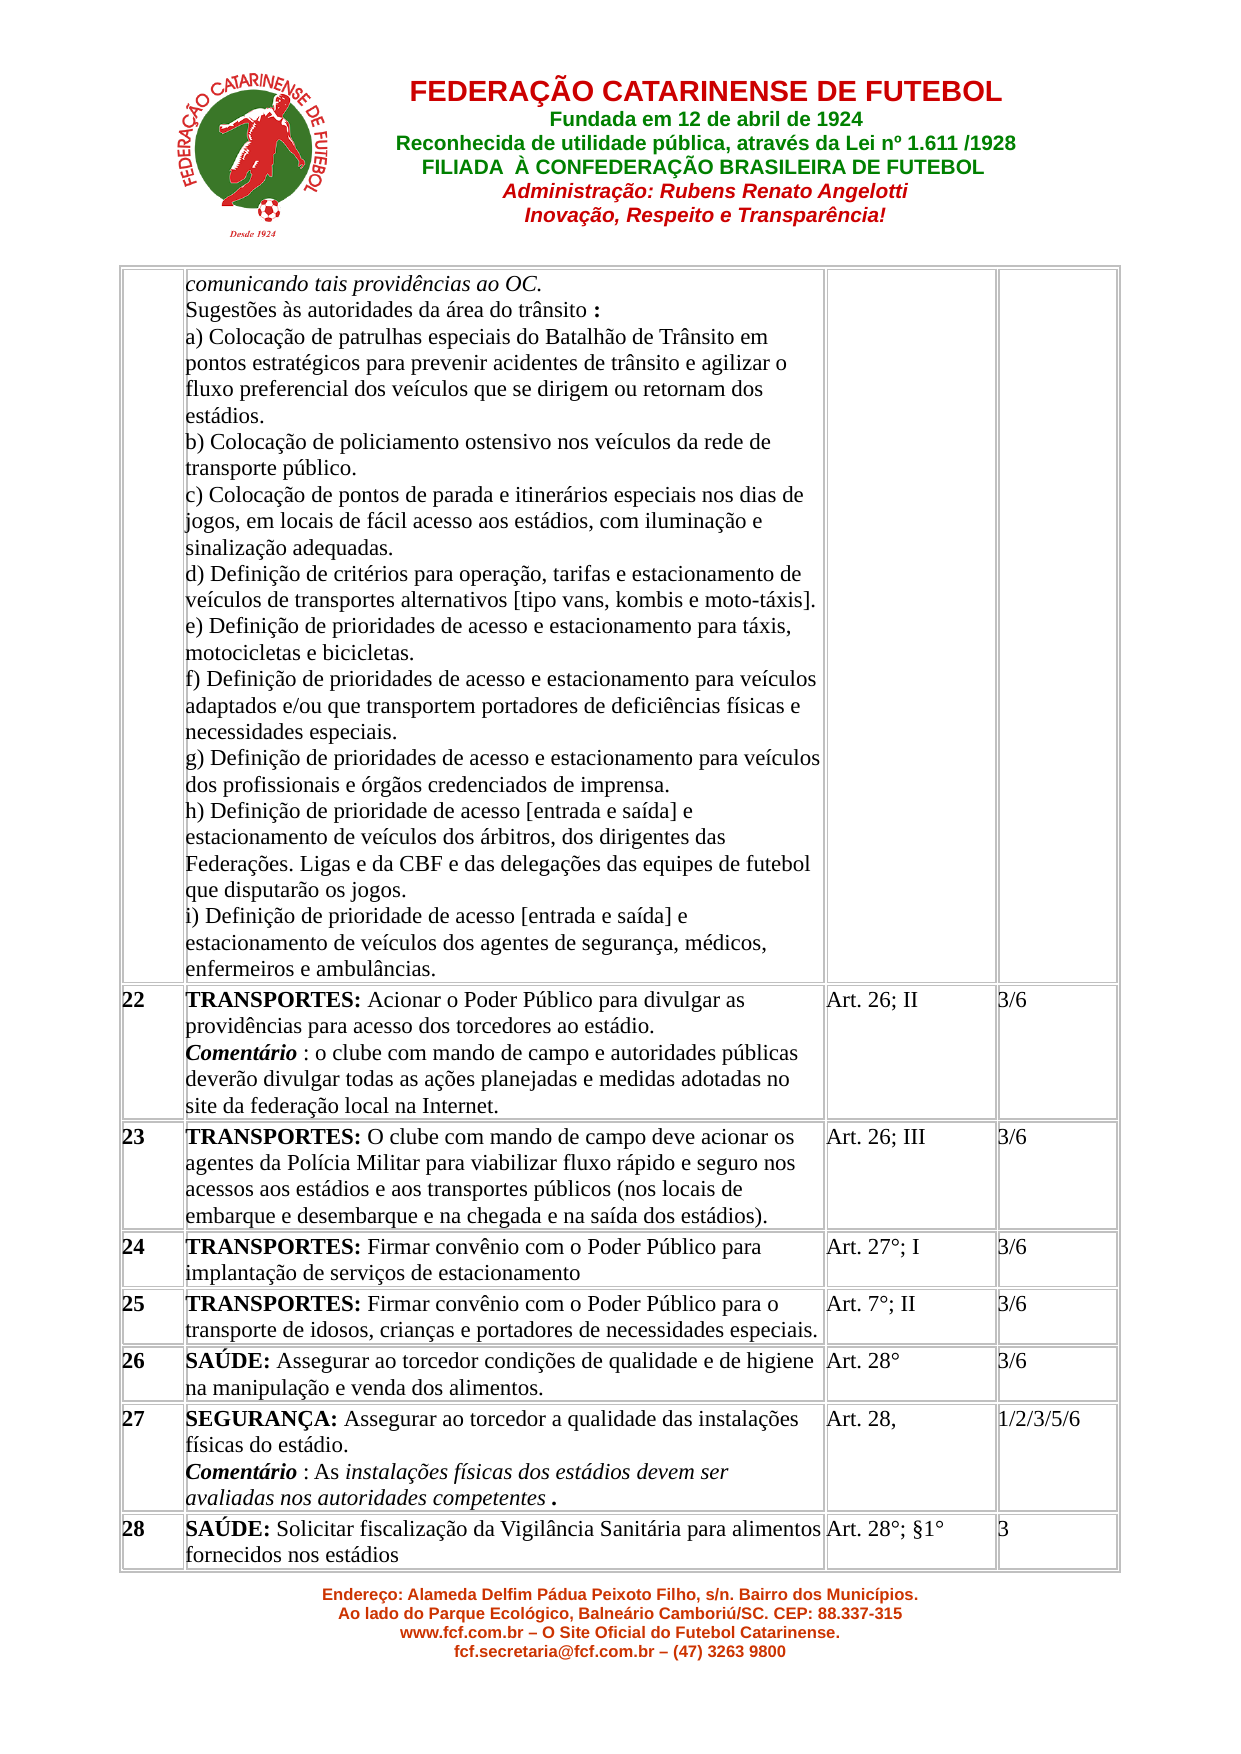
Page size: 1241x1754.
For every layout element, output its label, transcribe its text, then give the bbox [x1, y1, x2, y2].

table_cell 23 [124, 1123, 183, 1228]
table_cell SEGURANÇA: Assegurar ao torcedor a qualidade das instalações físicas do estádio. Comentário : As instalações físicas dos estádios devem ser avaliadas nos autoridades competentes . [188, 1405, 823, 1510]
table_cell 26 [124, 1348, 183, 1400]
table_cell 22 [124, 986, 183, 1118]
table_cell Art. 28° [828, 1348, 995, 1400]
table_cell 3/6 [1000, 270, 1116, 982]
table_cell 3/6 [1000, 1348, 1116, 1400]
table_cell 3/6 [1000, 1290, 1116, 1343]
table_cell comunicando tais providências ao OC. Sugestões às autoridades da área do trânsito : a) Colocação de patrulhas especiais do Batalhão de Trânsito em pontos estratégicos para prevenir acidentes de trânsito e agilizar o fluxo preferencial dos veículos que se dirigem ou retornam dos estádios. b) Colocação de policiamento ostensivo nos veículos da rede de transporte público. c) Colocação de pontos de parada e itinerários especiais nos dias de jogos, em locais de fácil acesso aos estádios, com iluminação e sinalização adequadas. d) Definição de critérios para operação, tarifas e estacionamento de veículos de transportes alternativos [tipo vans, kombis e moto-táxis]. e) Definição de prioridades de acesso e estacionamento para táxis, motocicletas e bicicletas. f) Definição de prioridades de acesso e estacionamento para veículos adaptados e/ou que transportem portadores de deficiências físicas e necessidades especiais. g) Definição de prioridades de acesso e estacionamento para veículos dos profissionais e órgãos credenciados de imprensa. h) Definição de prioridade de acesso [entrada e saída] e estacionamento de veículos dos árbitros, dos dirigentes das Federações. Ligas e da CBF e das delegações das equipes de futebol que disputarão os jogos. i) Definição de prioridade de acesso [entrada e saída] e estacionamento de veículos dos agentes de segurança, médicos, enfermeiros e ambulâncias. [188, 270, 823, 982]
table_cell Art. 28°; §1° [828, 1515, 995, 1568]
table_cell 25 [124, 1290, 183, 1343]
table_cell 24 [124, 1233, 183, 1286]
table_cell Art. 26; III [828, 1123, 995, 1228]
table_cell Art. 7°; II [828, 1290, 995, 1343]
table_cell Art. 26; II [828, 986, 995, 1118]
table_cell TRANSPORTES: Firmar convênio com o Poder Público para o transporte de idosos, crianças e portadores de necessidades especiais. [188, 1290, 823, 1343]
table_cell Art. 27°; I [828, 1233, 995, 1286]
table_cell TRANSPORTES: Firmar convênio com o Poder Público para implantação de serviços de estacionamento [188, 1233, 823, 1286]
table_cell [124, 270, 183, 982]
table_cell 3/6 [1000, 1123, 1116, 1228]
table_cell SAÚDE: Assegurar ao torcedor condições de qualidade e de higiene na manipulação e venda dos alimentos. [188, 1348, 823, 1400]
table_cell 3/6 [1000, 986, 1116, 1118]
table_cell TRANSPORTES: Acionar o Poder Público para divulgar as providências para acesso dos torcedores ao estádio. Comentário : o clube com mando de campo e autoridades públicas deverão divulgar todas as ações planejadas e medidas adotadas no site da federação local na Internet. [188, 986, 823, 1118]
table_cell 28 [124, 1515, 183, 1568]
table_cell Art. 26°; I, II e III. [828, 270, 995, 982]
table_cell 1/2/3/5/6 [1000, 1405, 1116, 1510]
table_cell 27 [124, 1405, 183, 1510]
table_cell 3 [1000, 1515, 1116, 1568]
table_cell Art. 28, [828, 1405, 995, 1510]
table_cell SAÚDE: Solicitar fiscalização da Vigilância Sanitária para alimentos fornecidos nos estádios [188, 1515, 823, 1568]
table_cell 3/6 [1000, 1233, 1116, 1286]
table_cell TRANSPORTES: O clube com mando de campo deve acionar os agentes da Polícia Militar para viabilizar fluxo rápido e seguro nos acessos aos estádios e aos transportes públicos (nos locais de embarque e desembarque e na chegada e na saída dos estádios). [188, 1123, 823, 1228]
